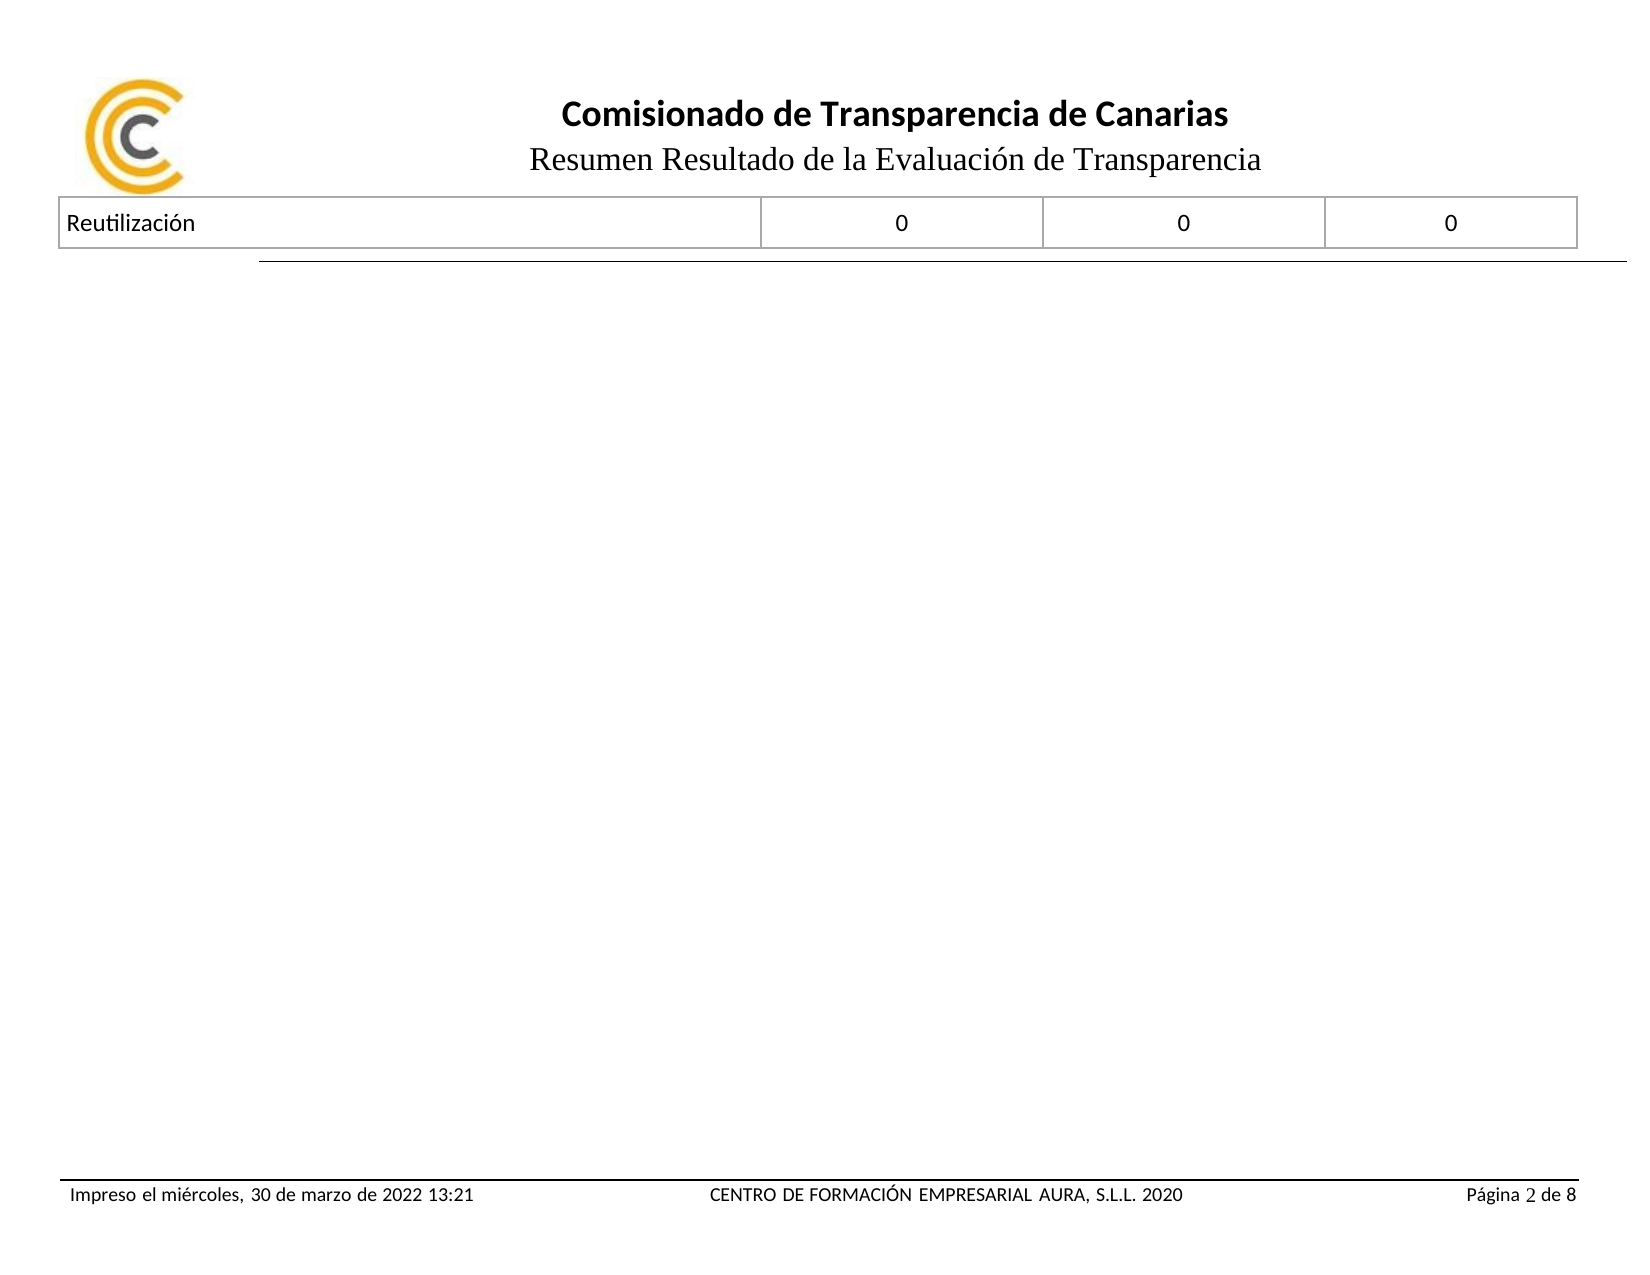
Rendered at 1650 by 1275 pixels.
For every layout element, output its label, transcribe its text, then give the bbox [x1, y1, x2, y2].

table_cell 0 [1044, 198, 1324, 247]
table_cell Reutilización [60, 198, 760, 247]
table_cell 0 [1326, 198, 1576, 247]
table_cell 0 [762, 198, 1042, 247]
